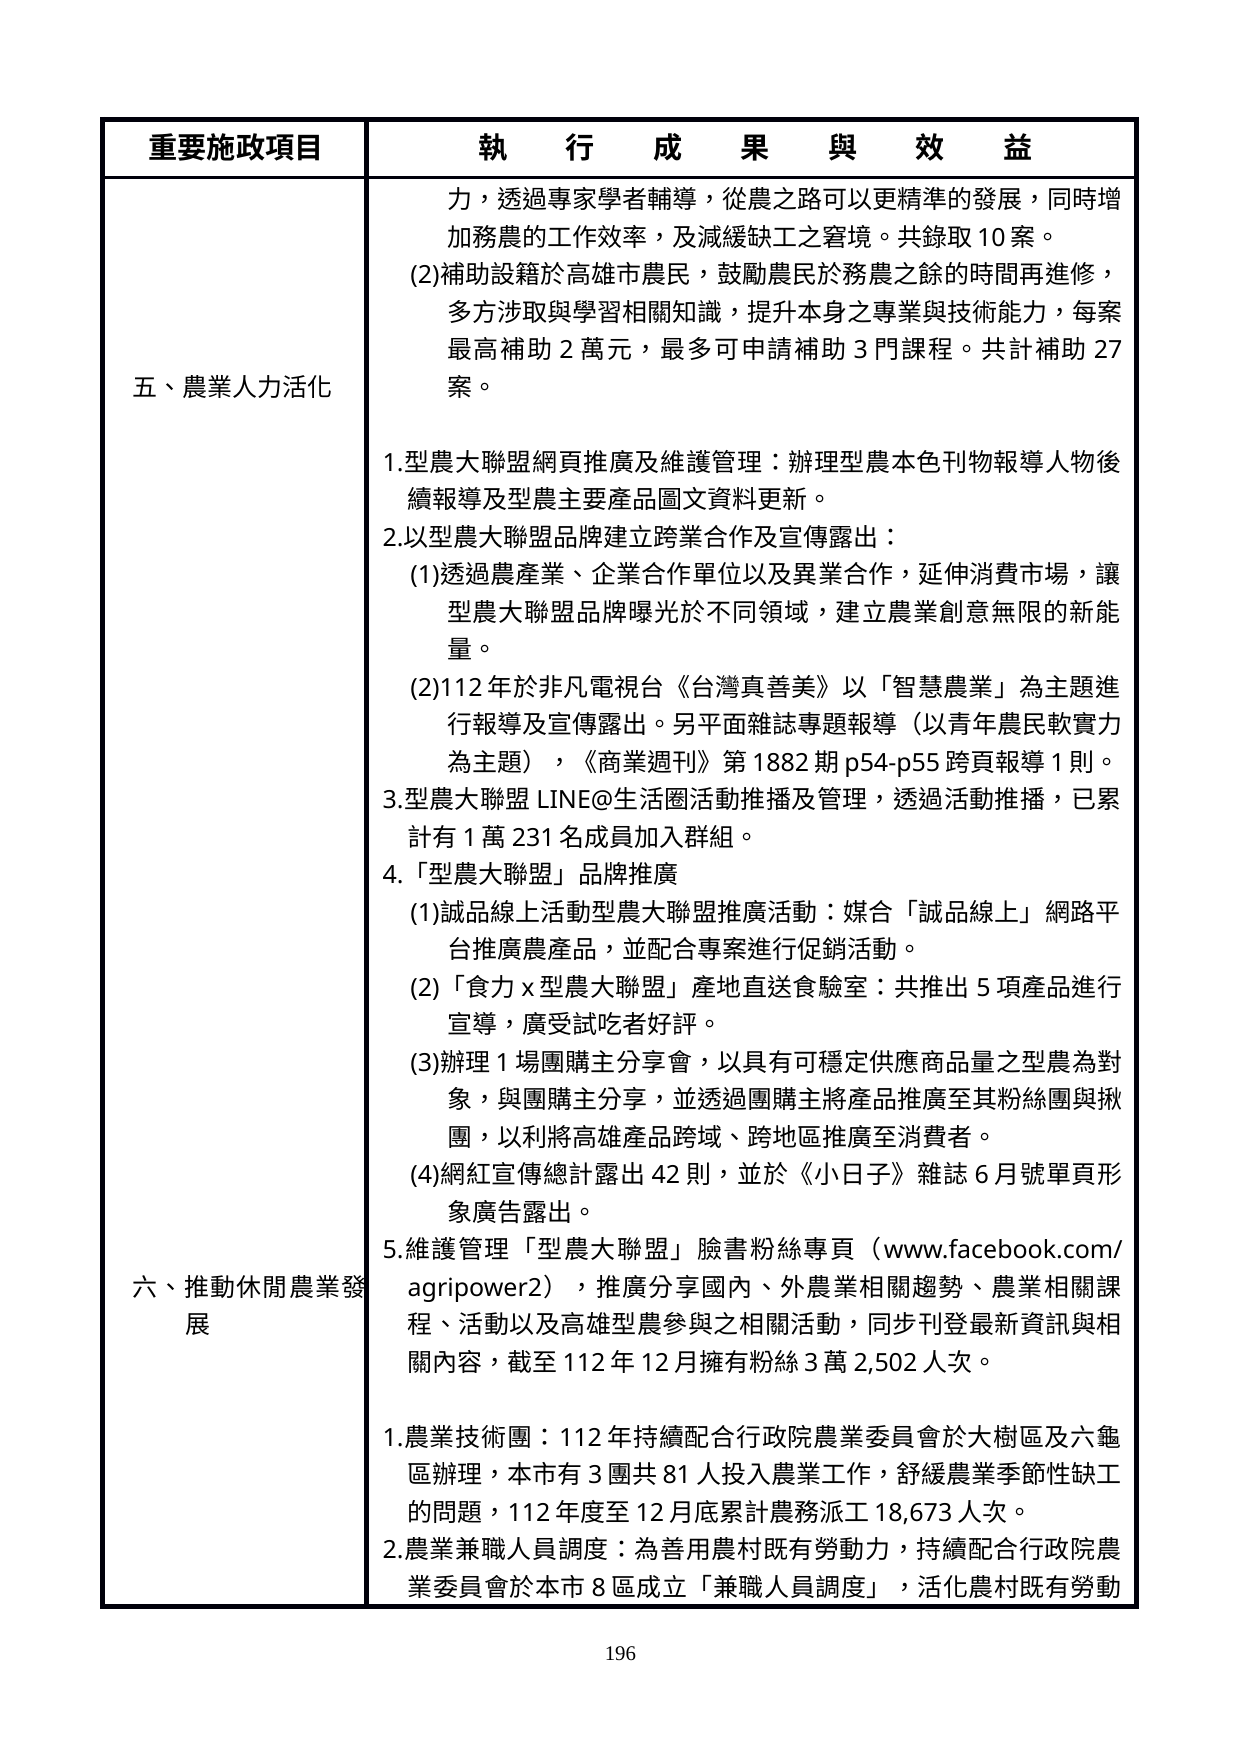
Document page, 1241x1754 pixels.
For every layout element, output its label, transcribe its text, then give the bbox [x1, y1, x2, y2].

table_cell 力，透過專家學者輔導，從農之路可以更精準的發展，同時增加務農的工作效率，及減緩缺工之窘境。共錄取10案。 (2)補助設籍於高雄市農民，鼓勵農民於務農之餘的時間再進修，多方涉取與學習相關知識，提升本身之專業與技術能力，每案最高補助2萬元，最多可申請補助3門課程。共計補助27案。 1.型農大聯盟網頁推廣及維護管理：辦理型農本色刊物報導人物後續報導及型農主要產品圖文資料更新。 2.以型農大聯盟品牌建立跨業合作及宣傳露出： (1)透過農產業、企業合作單位以及異業合作，延伸消費市場，讓型農大聯盟品牌曝光於不同領域，建立農業創意無限的新能量。 (2)112年於非凡電視台《台灣真善美》以「智慧農業」為主題進行報導及宣傳露出。另平面雜誌專題報導（以青年農民軟實力為主題），《商業週刊》第1882期p54-p55跨頁報導1則。 3.型農大聯盟LINE@生活圈活動推播及管理，透過活動推播，已累計有1萬231名成員加入群組。 4.「型農大聯盟」品牌推廣 (1)誠品線上活動型農大聯盟推廣活動：媒合「誠品線上」網路平台推廣農產品，並配合專案進行促銷活動。 (2)「食力x型農大聯盟」產地直送食驗室：共推出5項產品進行宣導，廣受試吃者好評。 (3)辦理1場團購主分享會，以具有可穩定供應商品量之型農為對象，與團購主分享，並透過團購主將產品推廣至其粉絲團與揪團，以利將高雄產品跨域、跨地區推廣至消費者。 (4)網紅宣傳總計露出42則，並於《小日子》雜誌6月號單頁形象廣告露出。 5.維護管理「型農大聯盟」臉書粉絲專頁（www.facebook.com/agripower2），推廣分享國內、外農業相關趨勢、農業相關課程、活動以及高雄型農參與之相關活動，同步刊登最新資訊與相關內容，截至112年12月擁有粉絲3萬2,502人次。 1.農業技術團：112年持續配合行政院農業委員會於大樹區及六龜區辦理，本市有3團共81人投入農業工作，舒緩農業季節性缺工的問題，112年度至12月底累計農務派工18,673人次。 2.農業兼職人員調度：為善用農村既有勞動力，持續配合行政院農業委員會於本市8區成立「兼職人員調度」，活化農村既有勞動 [369, 179, 1134, 1604]
table_header 重要施政項目 [105, 122, 364, 176]
table_cell 五、農業人力活化 六、推動休閒農業發展 [105, 179, 364, 1604]
table_header 執 行 成 果 與 效 益 [369, 122, 1134, 176]
